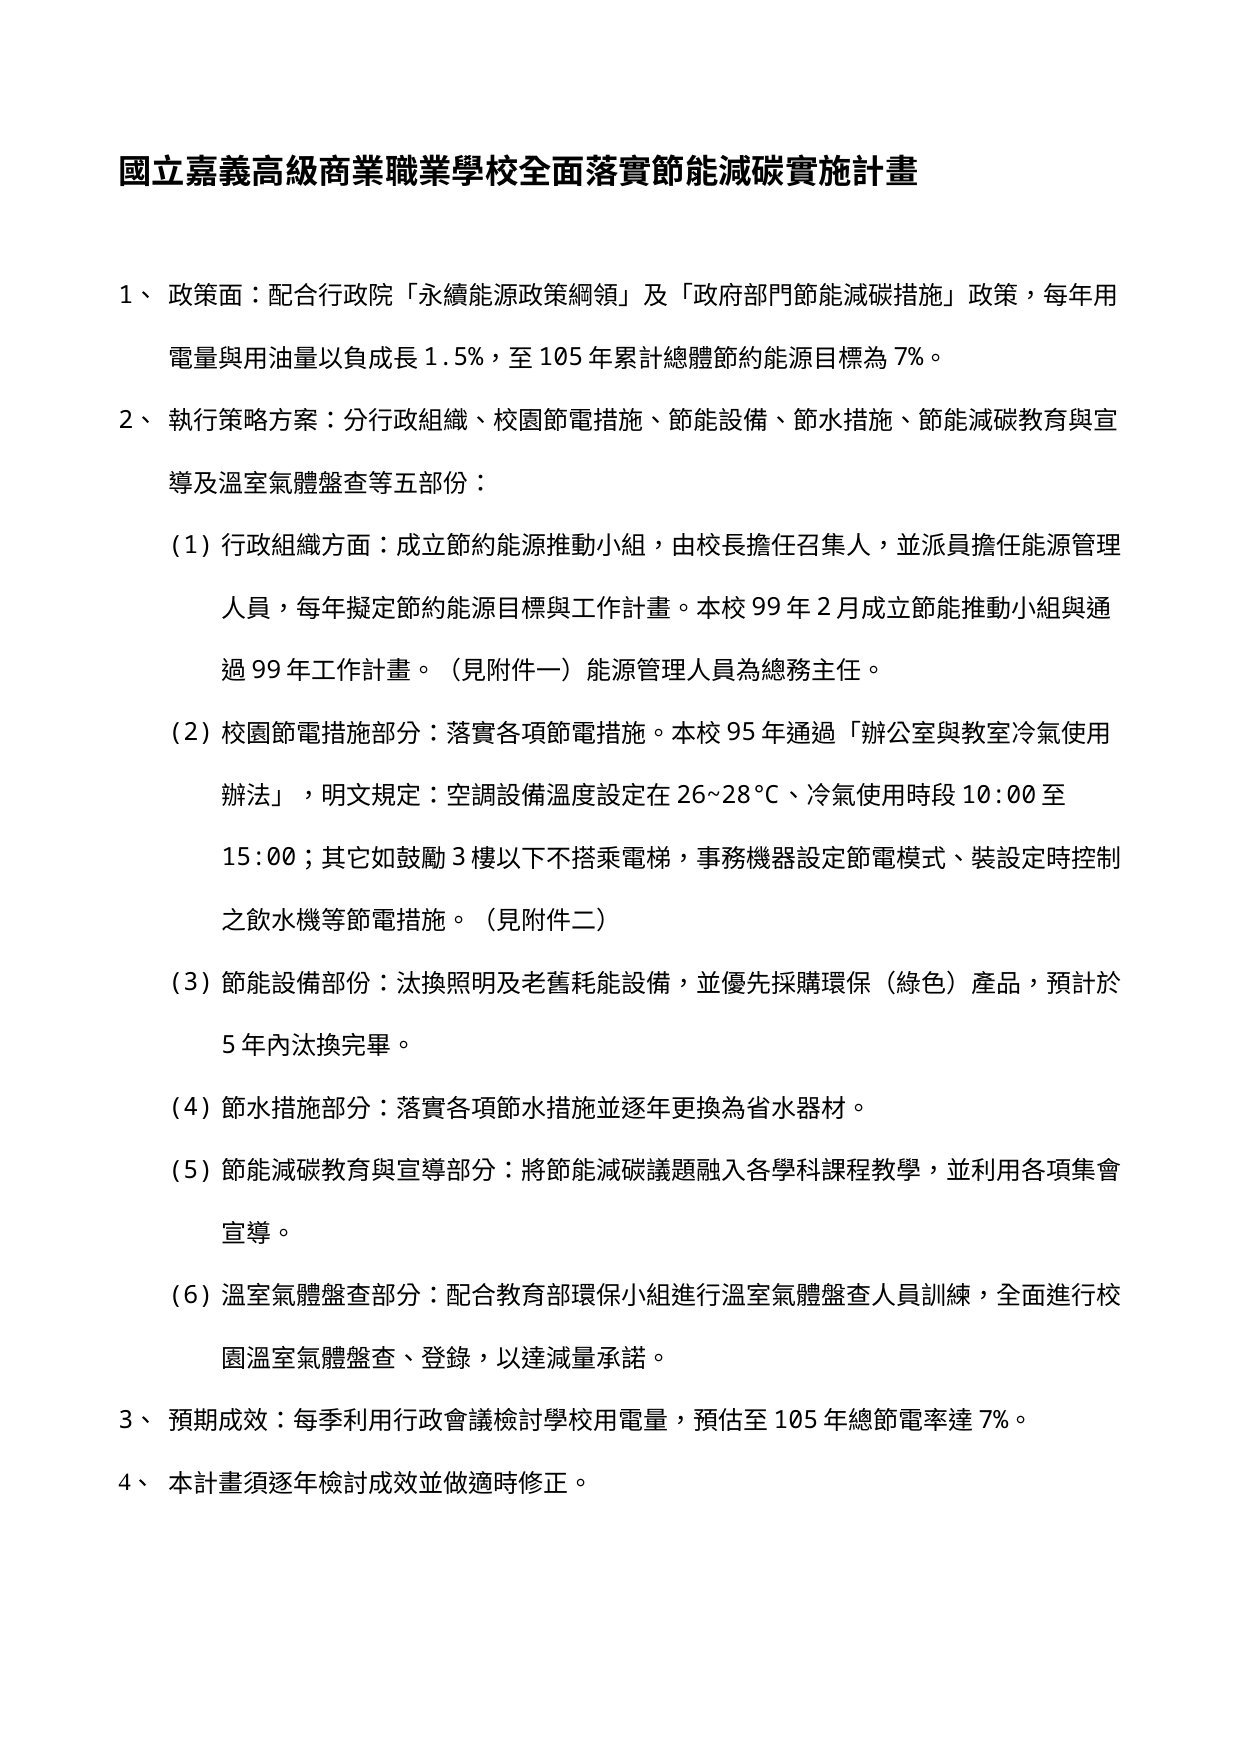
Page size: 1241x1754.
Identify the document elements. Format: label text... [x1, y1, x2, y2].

list 本計畫須逐年檢討成效並做適時修正。 [118, 1439, 1122, 1502]
list 執行策略方案：分行政組織、校園節電措施、節能設備、節水措施、節能減碳教育與宣導及溫室氣體盤查等五部份： [118, 377, 1122, 502]
list 預期成效：每季利用行政會議檢討學校用電量，預估至105年總節電率達7%。 [118, 1377, 1122, 1439]
list 節能減碳教育與宣導部分：將節能減碳議題融入各學科課程教學，並利用各項集會宣導。 [168, 1127, 1122, 1252]
list 校園節電措施部分：落實各項節電措施。本校95年通過「辦公室與教室冷氣使用辦法」，明文規定：空調設備溫度設定在26~28℃、冷氣使用時段10:00至15:00；其它如鼓勵3樓以下不搭乘電梯，事務機器設定節電模式、裝設定時控制之飲水機等節電措施。（見附件二） [168, 689, 1122, 939]
list 政策面：配合行政院「永續能源政策綱領」及「政府部門節能減碳措施」政策，每年用電量與用油量以負成長1.5%，至105年累計總體節約能源目標為7%。 [118, 252, 1122, 377]
list 節水措施部分：落實各項節水措施並逐年更換為省水器材。 [168, 1064, 1122, 1127]
list 溫室氣體盤查部分：配合教育部環保小組進行溫室氣體盤查人員訓練，全面進行校園溫室氣體盤查、登錄，以達減量承諾。 [168, 1252, 1122, 1377]
text 國立嘉義高級商業職業學校全面落實節能減碳實施計畫 [118, 127, 1122, 189]
list 行政組織方面：成立節約能源推動小組，由校長擔任召集人，並派員擔任能源管理人員，每年擬定節約能源目標與工作計畫。本校99年2月成立節能推動小組與通過99年工作計畫。（見附件一）能源管理人員為總務主任。 [168, 502, 1122, 689]
list 節能設備部份：汰換照明及老舊耗能設備，並優先採購環保（綠色）產品，預計於5年內汰換完畢。 [168, 939, 1122, 1064]
